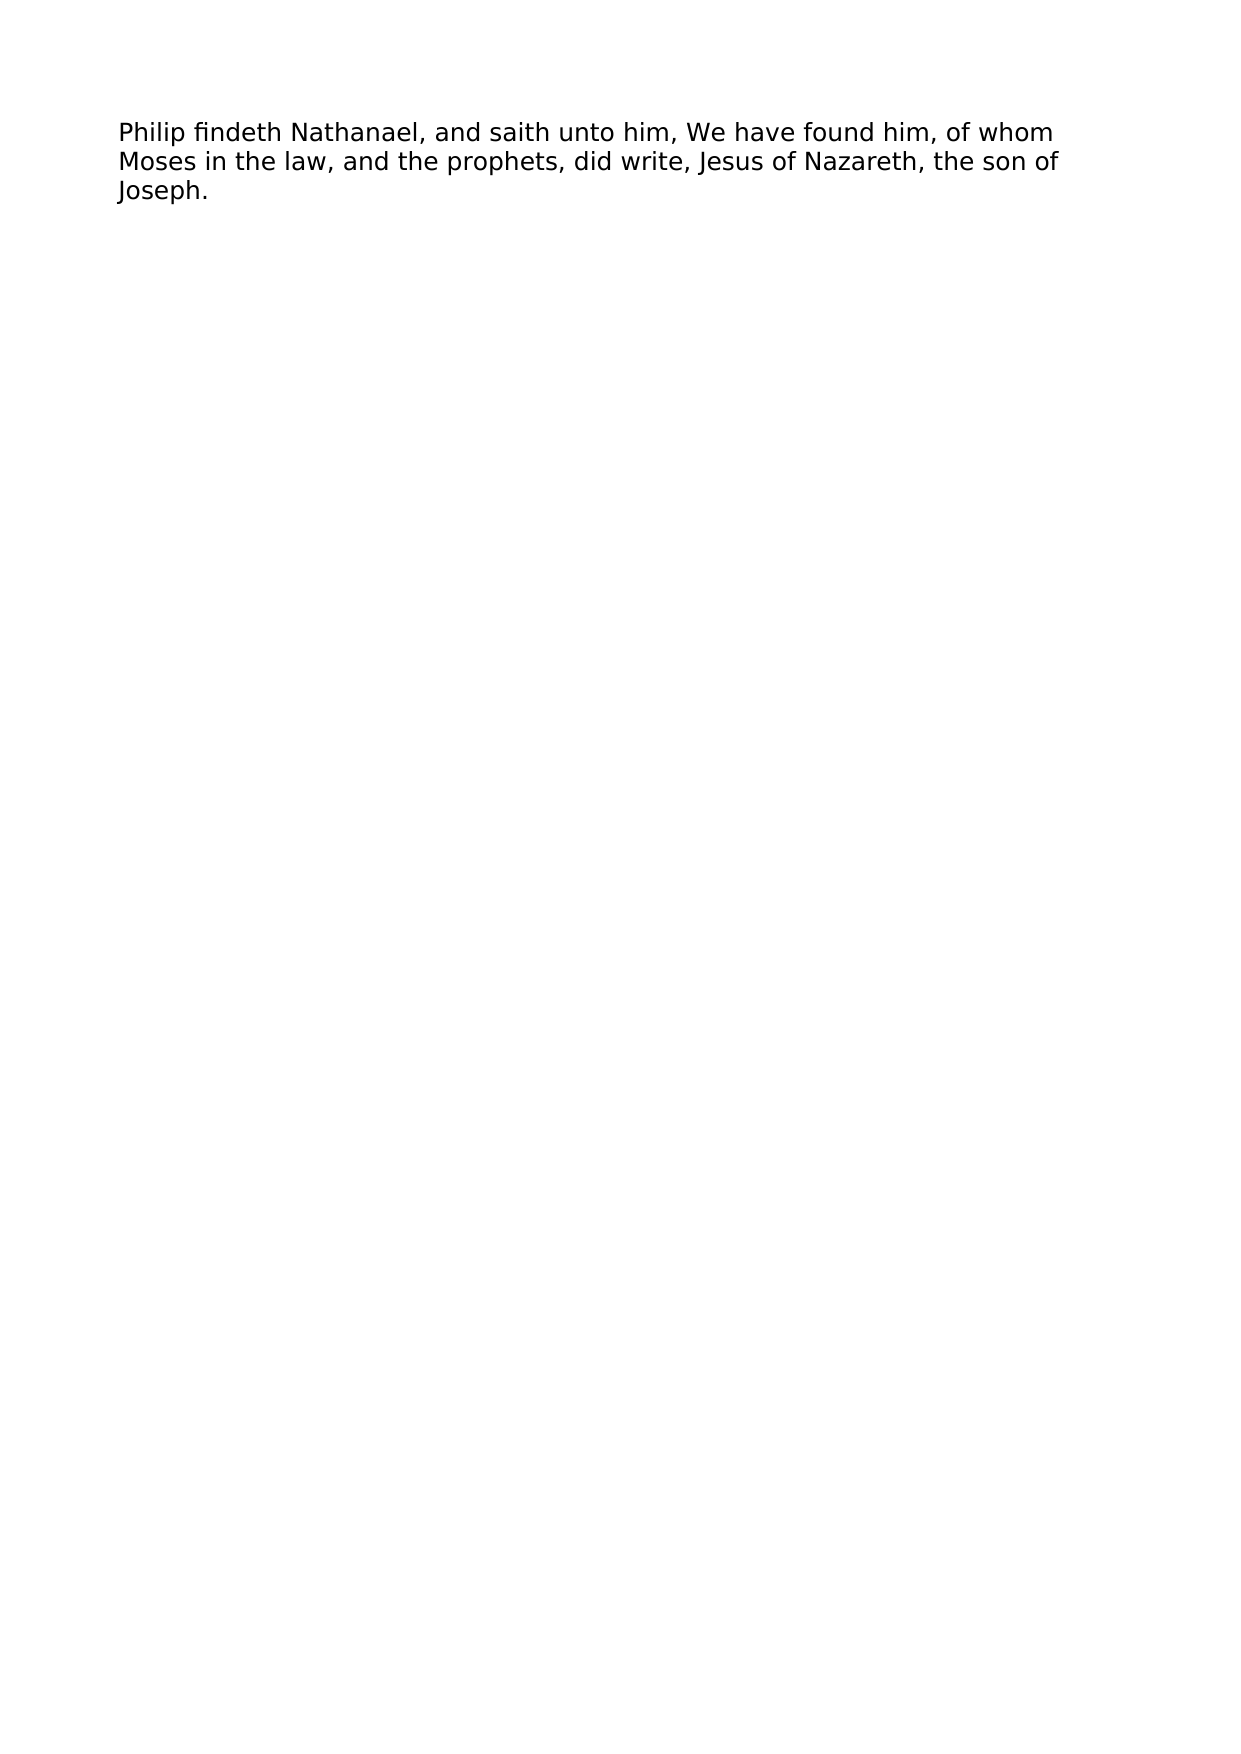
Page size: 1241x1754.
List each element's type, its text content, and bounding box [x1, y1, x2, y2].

text Philip findeth Nathanael, and saith unto him, We have found him, of whom Moses in the law, and the prophets, did write, Jesus of Nazareth, the son of Joseph. [118, 118, 1122, 206]
